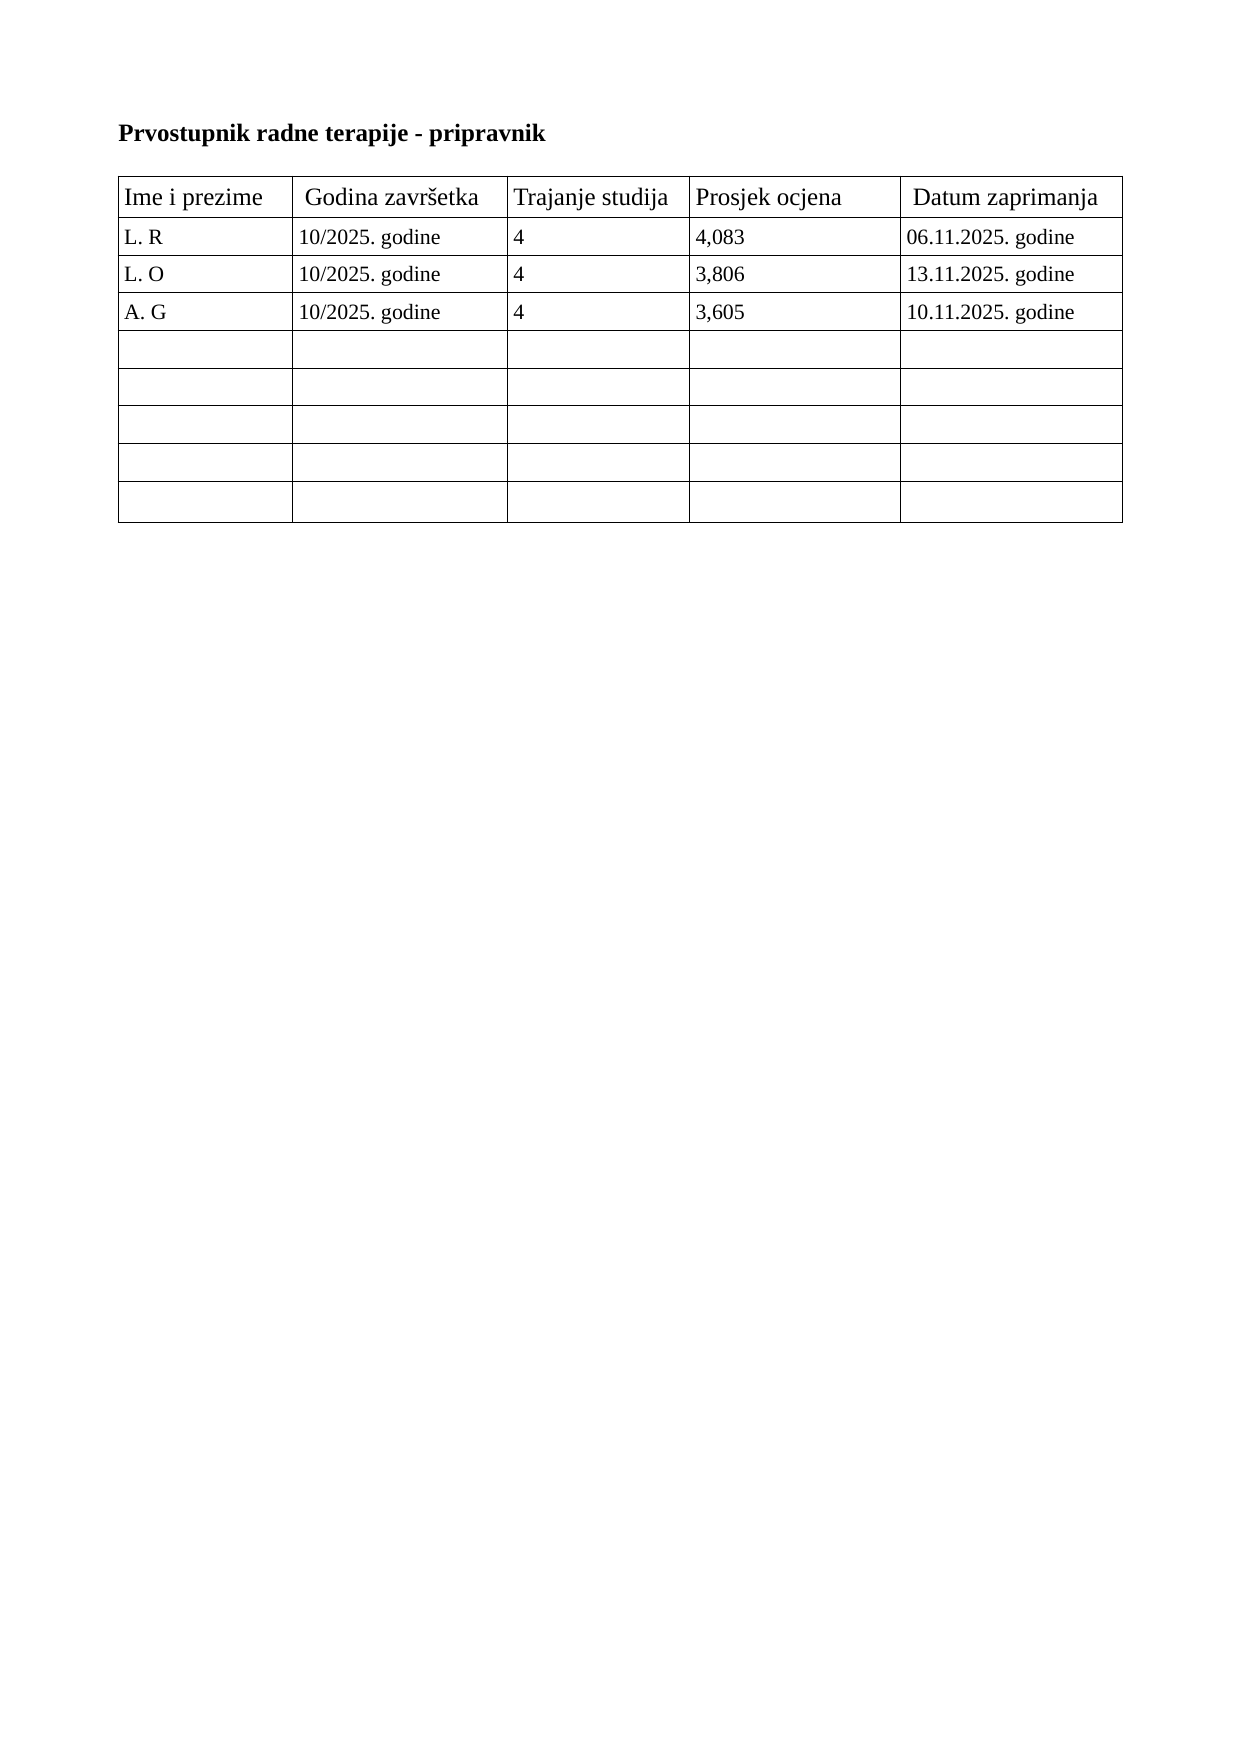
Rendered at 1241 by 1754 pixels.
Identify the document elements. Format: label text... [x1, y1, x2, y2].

table_cell 3,605 [690, 293, 900, 330]
table_cell [293, 482, 507, 522]
table_cell [293, 369, 507, 405]
table_cell [508, 369, 689, 405]
table_cell 4 [508, 218, 689, 254]
table_cell [119, 406, 292, 443]
table_header Trajanje studija [508, 177, 689, 217]
table_cell 10/2025. godine [293, 256, 507, 292]
table_cell [690, 444, 900, 481]
table_cell 06.11.2025. godine [901, 218, 1122, 254]
table_cell [119, 369, 292, 405]
table_cell A. G [119, 293, 292, 330]
table_cell [508, 406, 689, 443]
table_cell [293, 331, 507, 368]
table_cell [508, 444, 689, 481]
table_cell 4,083 [690, 218, 900, 254]
table_header Prosjek ocjena [690, 177, 900, 217]
table_cell [690, 406, 900, 443]
table_header Ime i prezime [119, 177, 292, 217]
table_cell [901, 369, 1122, 405]
table_cell [119, 482, 292, 522]
table_cell 3,806 [690, 256, 900, 292]
table_cell L. O [119, 256, 292, 292]
table_cell 10/2025. godine [293, 218, 507, 254]
table_cell [901, 482, 1122, 522]
table_header Datum zaprimanja [901, 177, 1122, 217]
table_cell 13.11.2025. godine [901, 256, 1122, 292]
table_cell [293, 406, 507, 443]
table_cell 4 [508, 256, 689, 292]
table_cell 10.11.2025. godine [901, 293, 1122, 330]
table_cell [293, 444, 507, 481]
table_cell [901, 331, 1122, 368]
table_cell [690, 482, 900, 522]
table_cell [690, 369, 900, 405]
table_cell [690, 331, 900, 368]
table_cell [901, 406, 1122, 443]
table_cell [508, 331, 689, 368]
table_cell 4 [508, 293, 689, 330]
table_header Godina završetka [293, 177, 507, 217]
table_cell [901, 444, 1122, 481]
table_cell L. R [119, 218, 292, 254]
table_cell [508, 482, 689, 522]
table_cell [119, 444, 292, 481]
table_cell 10/2025. godine [293, 293, 507, 330]
table_cell [119, 331, 292, 368]
text Prvostupnik radne terapije - pripravnik [118, 118, 1122, 147]
